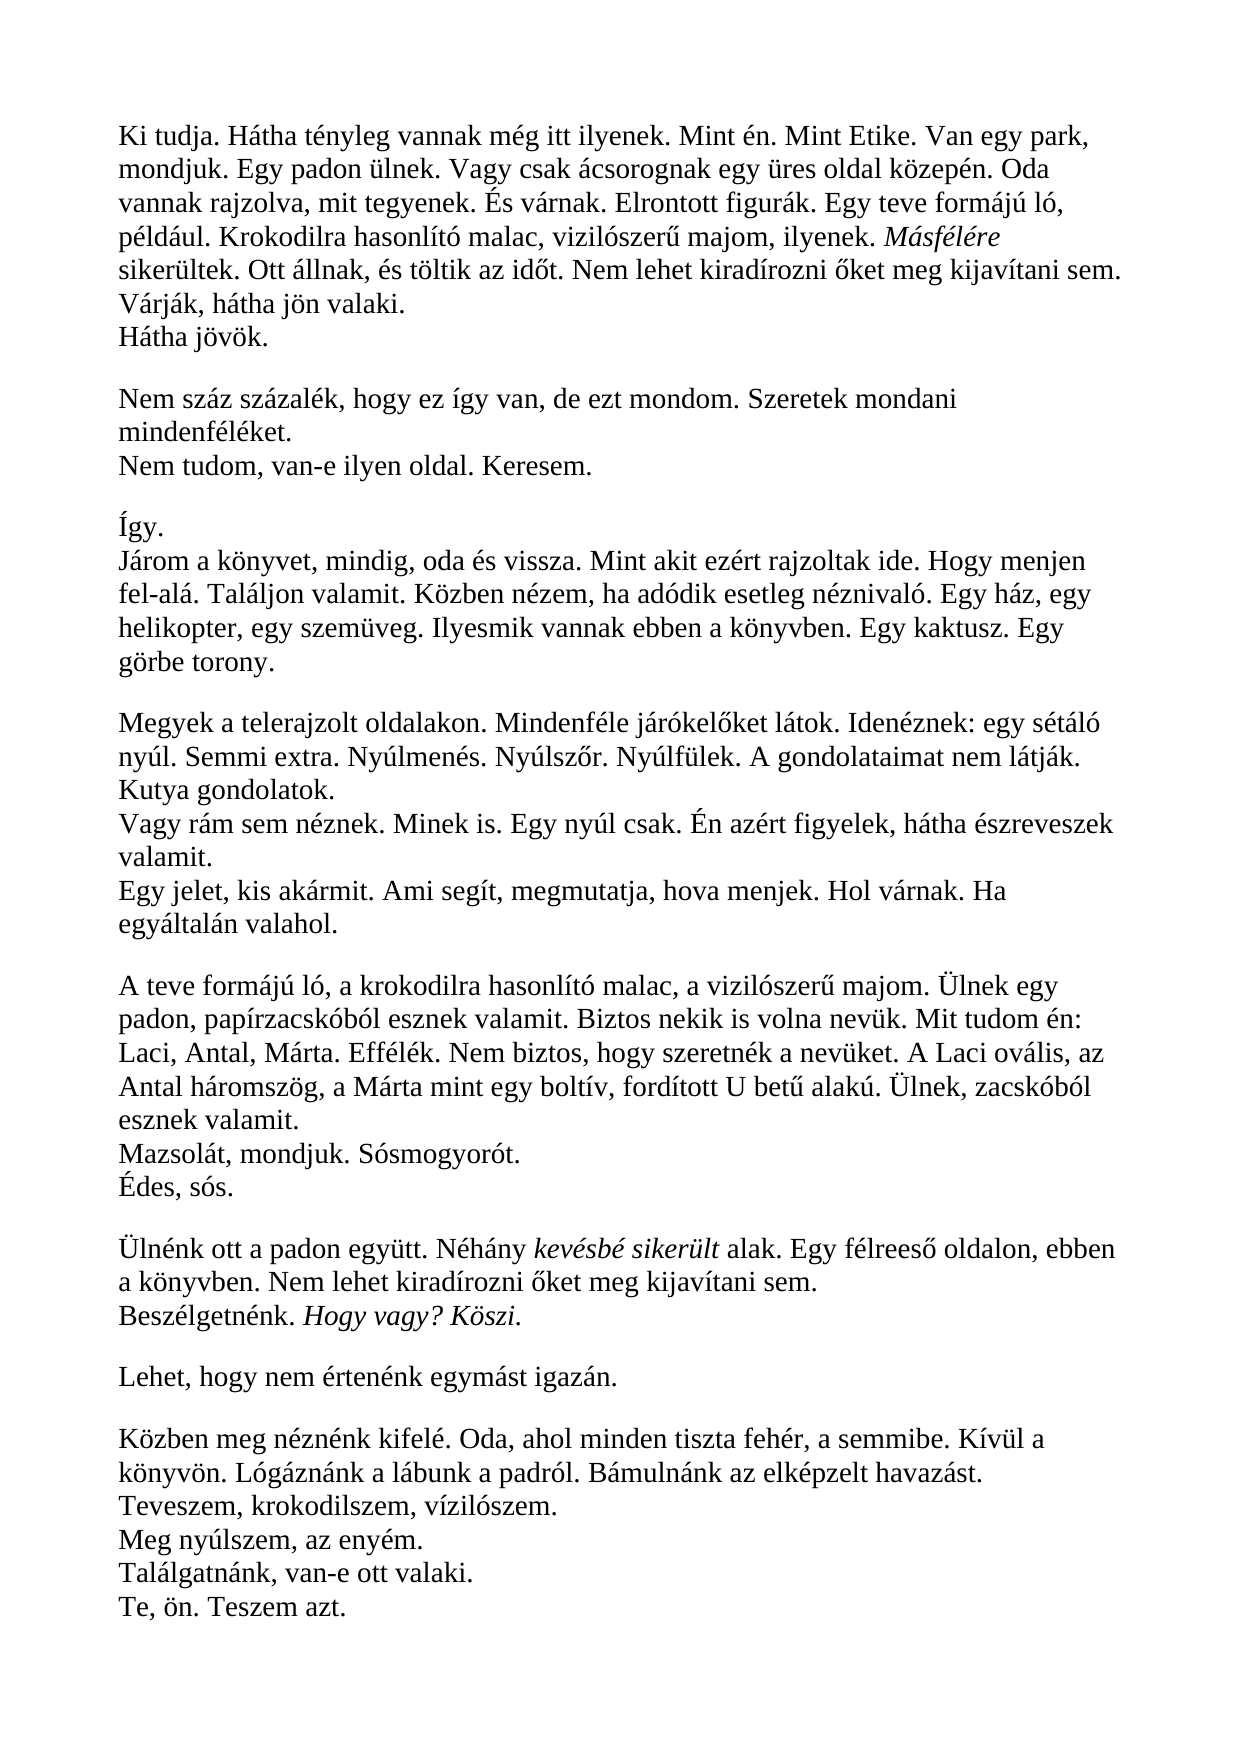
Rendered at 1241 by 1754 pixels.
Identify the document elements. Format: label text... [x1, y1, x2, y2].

text Nem száz százalék, hogy ez így van, de ezt mondom. Szeretek mondani mindenféléket. [118, 381, 1122, 448]
text Közben meg néznénk kifelé. Oda, ahol minden tiszta fehér, a semmibe. Kívül a könyvön. Lógáznánk a lábunk a padról. Bámulnánk az elképzelt havazást. [118, 1421, 1122, 1488]
text Meg nyúlszem, az enyém. [118, 1522, 1122, 1555]
text Nem tudom, van-e ilyen oldal. Keresem. [118, 448, 1122, 482]
text Járom a könyvet, mindig, oda és vissza. Mint akit ezért rajzoltak ide. Hogy menjen fel-alá. Találjon valamit. Közben nézem, ha adódik esetleg néznivaló. Egy ház, egy helikopter, egy szemüveg. Ilyesmik vannak ebben a könyvben. Egy kaktusz. Egy görbe torony. [118, 543, 1122, 677]
text Te, ön. Teszem azt. [118, 1589, 1122, 1622]
text Ülnénk ott a padon együtt. Néhány kevésbé sikerült alak. Egy félreeső oldalon, ebben a könyvben. Nem lehet kiradírozni őket meg kijavítani sem. [118, 1231, 1122, 1298]
text Vagy rám sem néznek. Minek is. Egy nyúl csak. Én azért figyelek, hátha észreveszek valamit. [118, 806, 1122, 873]
text Megyek a telerajzolt oldalakon. Mindenféle járókelőket látok. Idenéznek: egy sétáló nyúl. Semmi extra. Nyúlmenés. Nyúlszőr. Nyúlfülek. A gondolataimat nem látják. Kutya gondolatok. [118, 705, 1122, 806]
text Teveszem, krokodilszem, vízilószem. [118, 1488, 1122, 1522]
text Egy jelet, kis akármit. Ami segít, megmutatja, hova menjek. Hol várnak. Ha egyáltalán valahol. [118, 873, 1122, 940]
text Így. [118, 509, 1122, 543]
text A teve formájú ló, a krokodilra hasonlító malac, a vizilószerű majom. Ülnek egy padon, papírzacskóból esznek valamit. Biztos nekik is volna nevük. Mit tudom én: Laci, Antal, Márta. Effélék. Nem biztos, hogy szeretnék a nevüket. A Laci ovális, az Antal háromszög, a Márta mint egy boltív, fordított U betű alakú. Ülnek, zacskóból esznek valamit. [118, 968, 1122, 1136]
text Beszélgetnénk. Hogy vagy? Köszi. [118, 1298, 1122, 1332]
text Ki tudja. Hátha tényleg vannak még itt ilyenek. Mint én. Mint Etike. Van egy park, mondjuk. Egy padon ülnek. Vagy csak ácsorognak egy üres oldal közepén. Oda vannak rajzolva, mit tegyenek. És várnak. Elrontott figurák. Egy teve formájú ló, például. Krokodilra hasonlító malac, vizilószerű majom, ilyenek. Másfélére sikerültek. Ott állnak, és töltik az időt. Nem lehet kiradírozni őket meg kijavítani sem. Várják, hátha jön valaki. [118, 118, 1122, 319]
text Lehet, hogy nem értenénk egymást igazán. [118, 1359, 1122, 1393]
text Mazsolát, mondjuk. Sósmogyorót. [118, 1136, 1122, 1169]
text Találgatnánk, van-e ott valaki. [118, 1555, 1122, 1589]
text Hátha jövök. [118, 319, 1122, 353]
text Édes, sós. [118, 1169, 1122, 1203]
